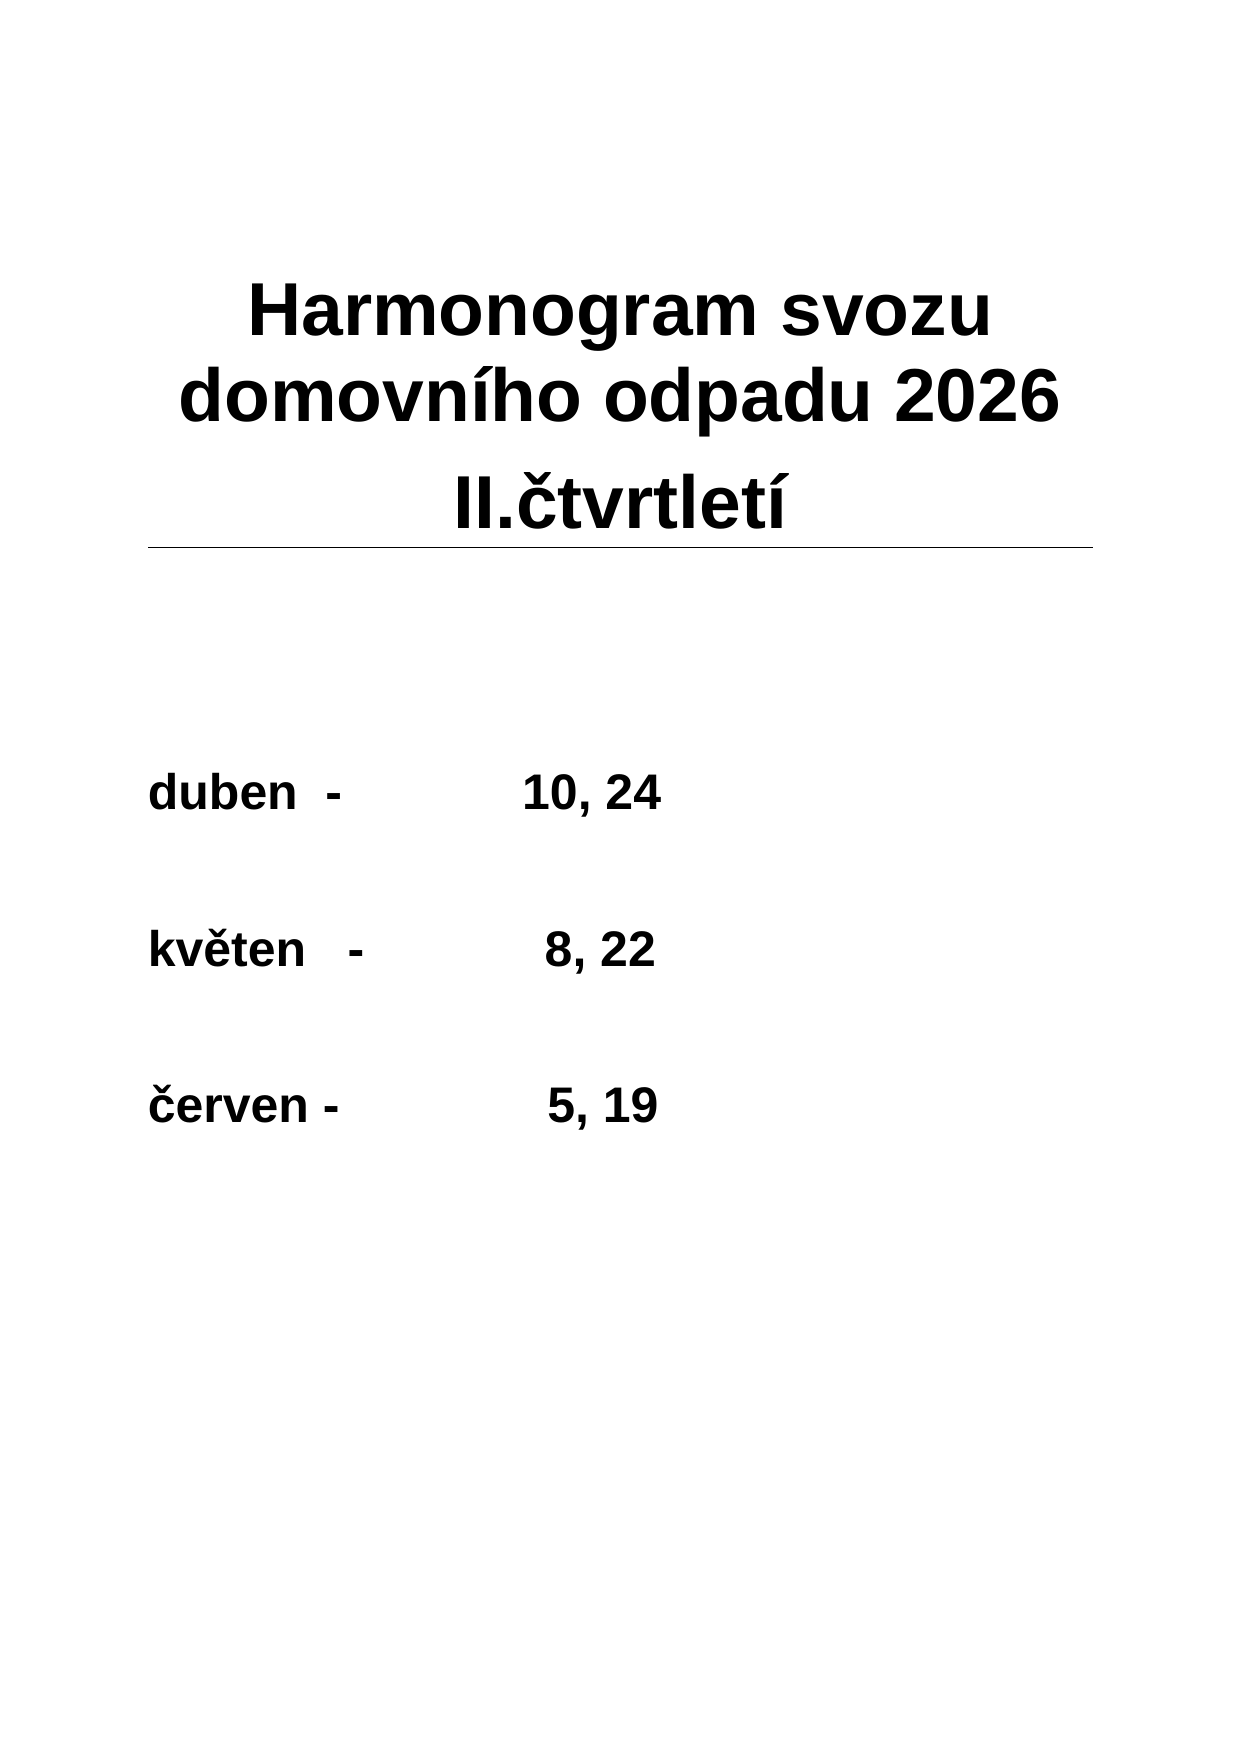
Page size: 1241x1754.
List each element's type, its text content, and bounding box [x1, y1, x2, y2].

text II.čtvrtletí [148, 458, 1093, 547]
text duben - 10, 24 [148, 762, 1093, 820]
text Harmonogram svozu domovního odpadu 2026 [148, 265, 1093, 438]
text červen - 5, 19 [148, 1076, 1093, 1133]
text květen - 8, 22 [148, 919, 1093, 977]
